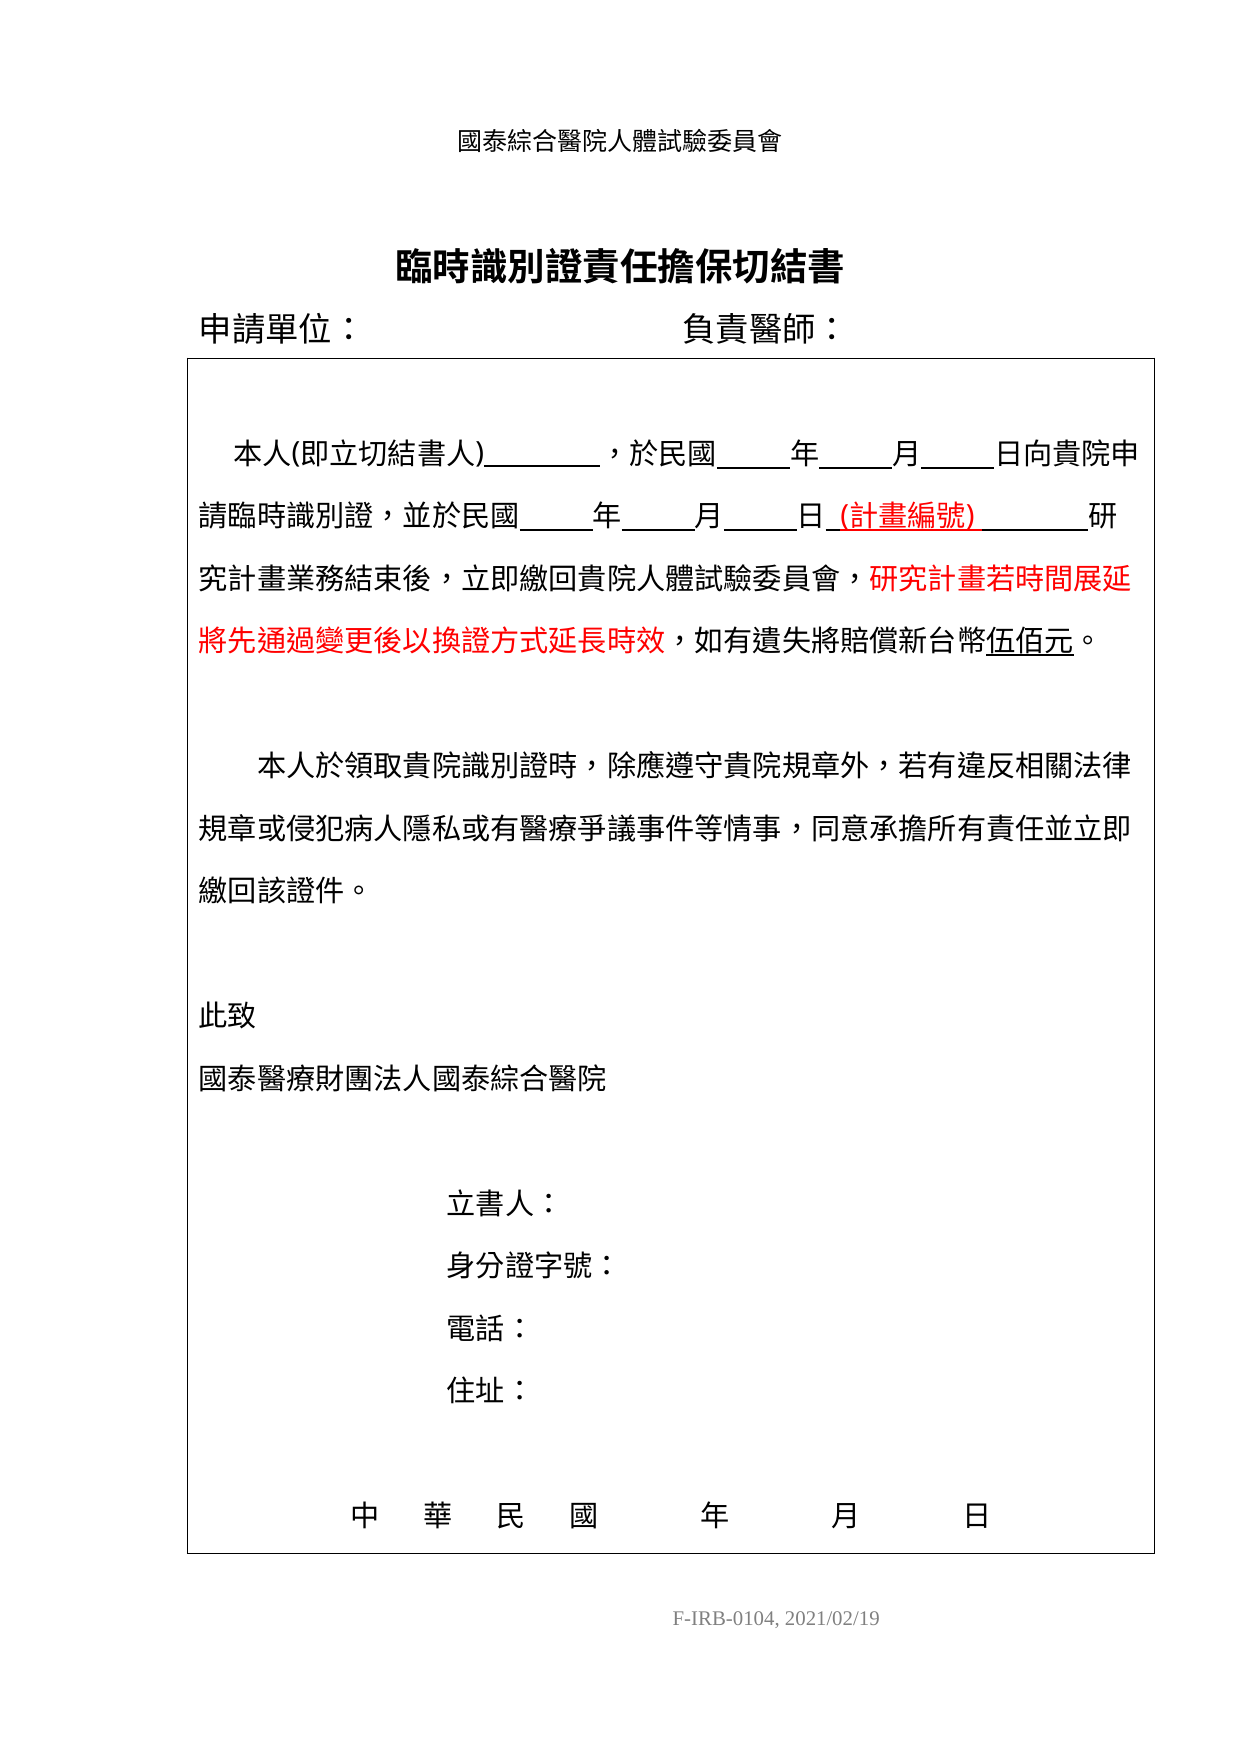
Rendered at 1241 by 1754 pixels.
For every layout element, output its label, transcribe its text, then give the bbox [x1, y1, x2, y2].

table_cell 本人(即立切結書人) ，於民國 年 月 日向貴院申請臨時識別證，並於民國 年 月 日 (計畫編號) 研究計畫業務結束後，立即繳回貴院人體試驗委員會，研究計畫若時間展延將先通過變更後以換證方式延長時效，如有遺失將賠償新台幣伍佰元。 本人於領取貴院識別證時，除應遵守貴院規章外，若有違反相關法律規章或侵犯病人隱私或有醫療爭議事件等情事，同意承擔所有責任並立即繳回該證件。 此致 國泰醫療財團法人國泰綜合醫院 立書人： 身分證字號： 電話： 住址： 中 華 民 國 年 月 日 [188, 359, 1154, 1552]
text 臨時識別證責任擔保切結書 [187, 222, 1053, 285]
text 國泰綜合醫院人體試驗委員會 [187, 97, 1053, 160]
table_header 申請單位： [187, 285, 671, 358]
table_header 負責醫師： [671, 285, 1155, 358]
